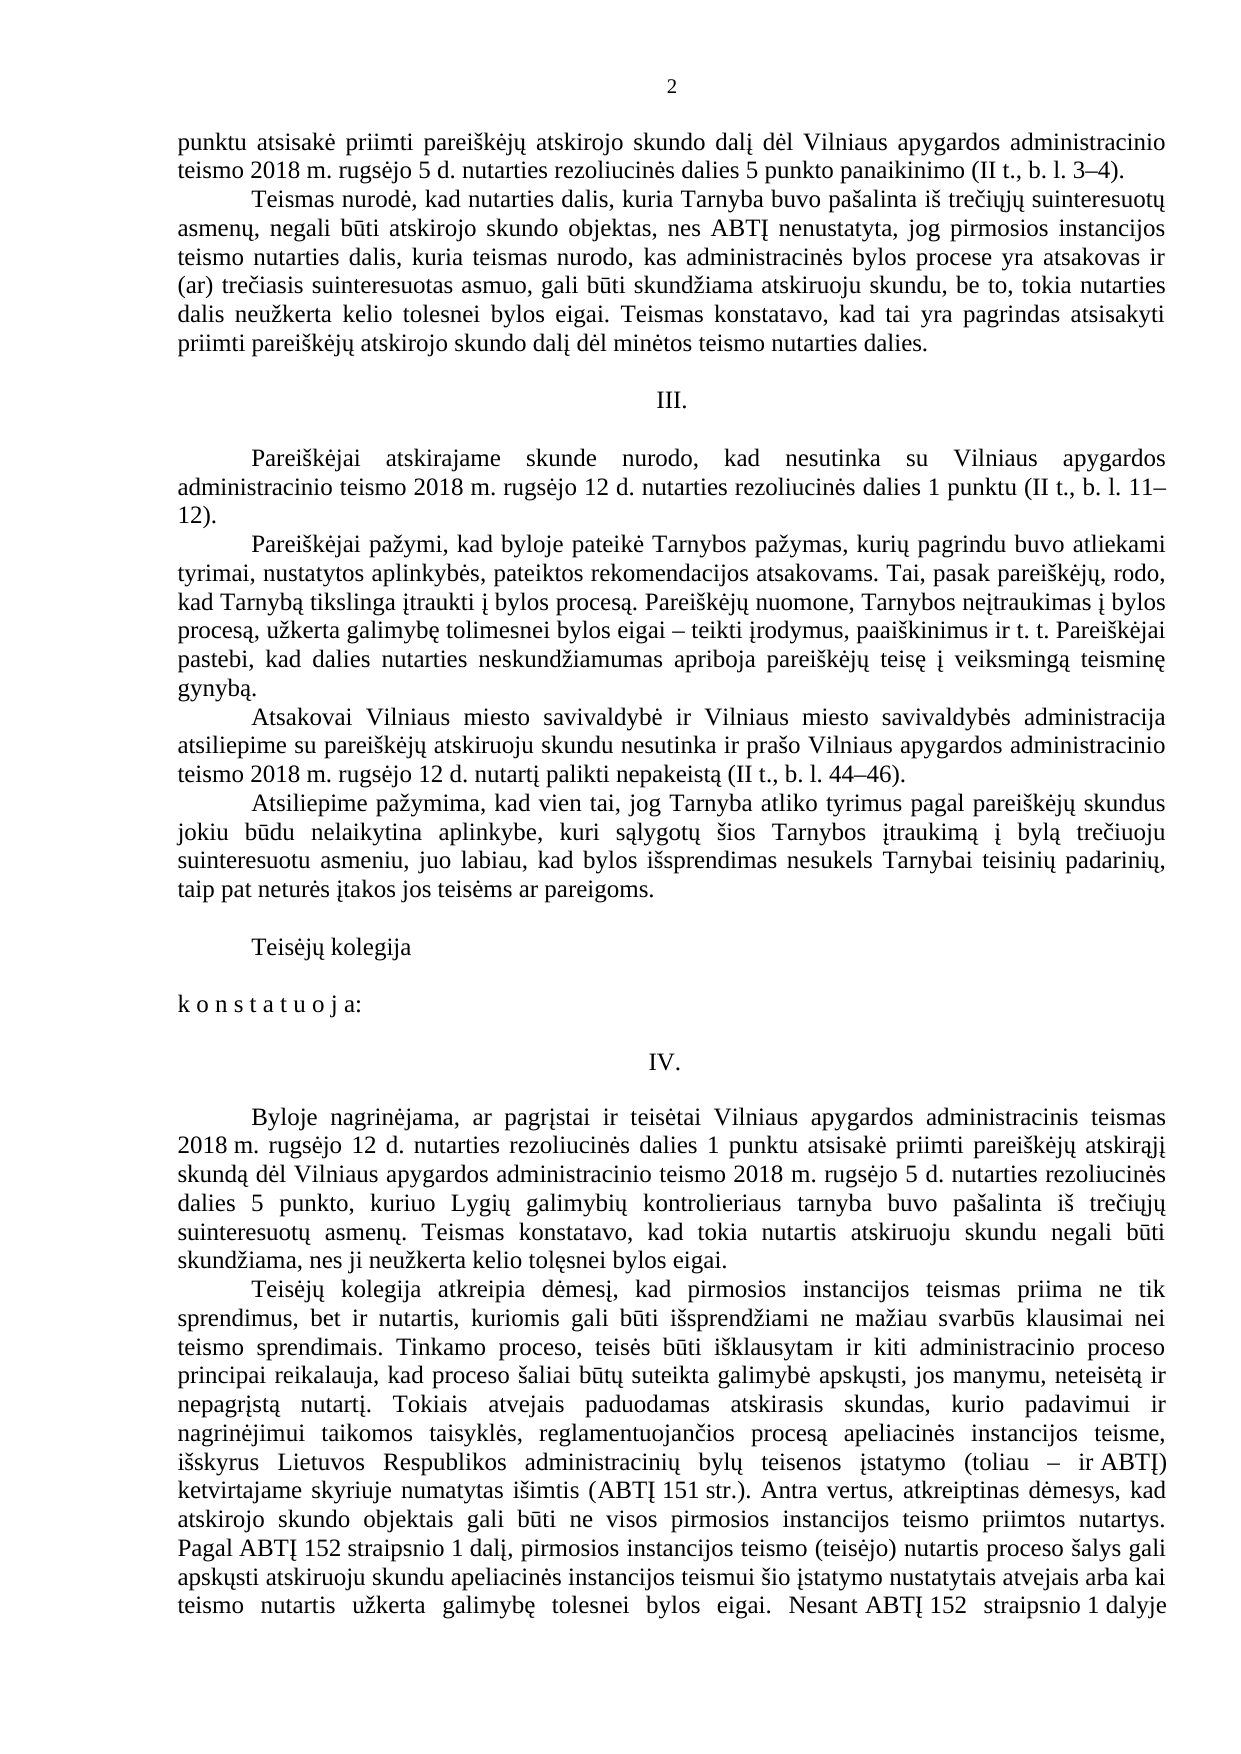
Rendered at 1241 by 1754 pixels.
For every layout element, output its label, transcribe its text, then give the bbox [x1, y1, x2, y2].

text Teisėjų kolegija [251, 932, 1167, 960]
text III. [177, 385, 1167, 414]
text Teisėjų kolegija atkreipia dėmesį, kad pirmosios instancijos teismas priima ne tik sprendimus, bet ir nutartis, kuriomis gali būti išsprendžiami ne mažiau svarbūs klausimai nei teismo sprendimais. Tinkamo proceso, teisės būti išklausytam ir kiti administracinio proceso principai reikalauja, kad proceso šaliai būtų suteikta galimybė apskųsti, jos manymu, neteisėtą ir nepagrįstą nutartį. Tokiais atvejais paduodamas atskirasis skundas, kurio padavimui ir nagrinėjimui taikomos taisyklės, reglamentuojančios procesą apeliacinės instancijos teisme, išskyrus Lietuvos Respublikos administracinių bylų teisenos įstatymo (toliau – ir ABTĮ) ketvirtajame skyriuje numatytas išimtis (ABTĮ 151 str.). Antra vertus, atkreiptinas dėmesys, kad atskirojo skundo objektais gali būti ne visos pirmosios instancijos teismo priimtos nutartys. Pagal ABTĮ 152 straipsnio 1 dalį, pirmosios instancijos teismo (teisėjo) nutartis proceso šalys gali apskųsti atskiruoju skundu apeliacinės instancijos teismui šio įstatymo nustatytais atvejais arba kai teismo nutartis užkerta galimybę tolesnei bylos eigai. Nesant ABTĮ 152 straipsnio 1 dalyje [177, 1274, 1167, 1619]
text Atsiliepime pažymima, kad vien tai, jog Tarnyba atliko tyrimus pagal pareiškėjų skundus jokiu būdu nelaikytina aplinkybe, kuri sąlygotų šios Tarnybos įtraukimą į bylą trečiuoju suinteresuotu asmeniu, juo labiau, kad bylos išsprendimas nesukels Tarnybai teisinių padarinių, taip pat neturės įtakos jos teisėms ar pareigoms. [177, 788, 1167, 903]
text Byloje nagrinėjama, ar pagrįstai ir teisėtai Vilniaus apygardos administracinis teismas 2018 m. rugsėjo 12 d. nutarties rezoliucinės dalies 1 punktu atsisakė priimti pareiškėjų atskirąjį skundą dėl Vilniaus apygardos administracinio teismo 2018 m. rugsėjo 5 d. nutarties rezoliucinės dalies 5 punkto, kuriuo Lygių galimybių kontrolieriaus tarnyba buvo pašalinta iš trečiųjų suinteresuotų asmenų. Teismas konstatavo, kad tokia nutartis atskiruoju skundu negali būti skundžiama, nes ji neužkerta kelio tolęsnei bylos eigai. [177, 1102, 1167, 1274]
text Pareiškėjai atskirajame skunde nurodo, kad nesutinka su Vilniaus apygardos administracinio teismo 2018 m. rugsėjo 12 d. nutarties rezoliucinės dalies 1 punktu (II t., b. l. 11–12). [177, 443, 1167, 529]
text k o n s t a t u o j a: [177, 989, 1152, 1018]
text Teismas nurodė, kad nutarties dalis, kuria Tarnyba buvo pašalinta iš trečiųjų suinteresuotų asmenų, negali būti atskirojo skundo objektas, nes ABTĮ nenustatyta, jog pirmosios instancijos teismo nutarties dalis, kuria teismas nurodo, kas administracinės bylos procese yra atsakovas ir (ar) trečiasis suinteresuotas asmuo, gali būti skundžiama atskiruoju skundu, be to, tokia nutarties dalis neužkerta kelio tolesnei bylos eigai. Teismas konstatavo, kad tai yra pagrindas atsisakyti priimti pareiškėjų atskirojo skundo dalį dėl minėtos teismo nutarties dalies. [177, 184, 1167, 357]
text IV. [177, 1047, 1152, 1075]
text Atsakovai Vilniaus miesto savivaldybė ir Vilniaus miesto savivaldybės administracija atsiliepime su pareiškėjų atskiruoju skundu nesutinka ir prašo Vilniaus apygardos administracinio teismo 2018 m. rugsėjo 12 d. nutartį palikti nepakeistą (II t., b. l. 44–46). [177, 702, 1167, 788]
text punktu atsisakė priimti pareiškėjų atskirojo skundo dalį dėl Vilniaus apygardos administracinio teismo 2018 m. rugsėjo 5 d. nutarties rezoliucinės dalies 5 punkto panaikinimo (II t., b. l. 3–4). [177, 127, 1167, 184]
text Pareiškėjai pažymi, kad byloje pateikė Tarnybos pažymas, kurių pagrindu buvo atliekami tyrimai, nustatytos aplinkybės, pateiktos rekomendacijos atsakovams. Tai, pasak pareiškėjų, rodo, kad Tarnybą tikslinga įtraukti į bylos procesą. Pareiškėjų nuomone, Tarnybos neįtraukimas į bylos procesą, užkerta galimybę tolimesnei bylos eigai – teikti įrodymus, paaiškinimus ir t. t. Pareiškėjai pastebi, kad dalies nutarties neskundžiamumas apriboja pareiškėjų teisę į veiksmingą teisminę gynybą. [177, 529, 1167, 702]
